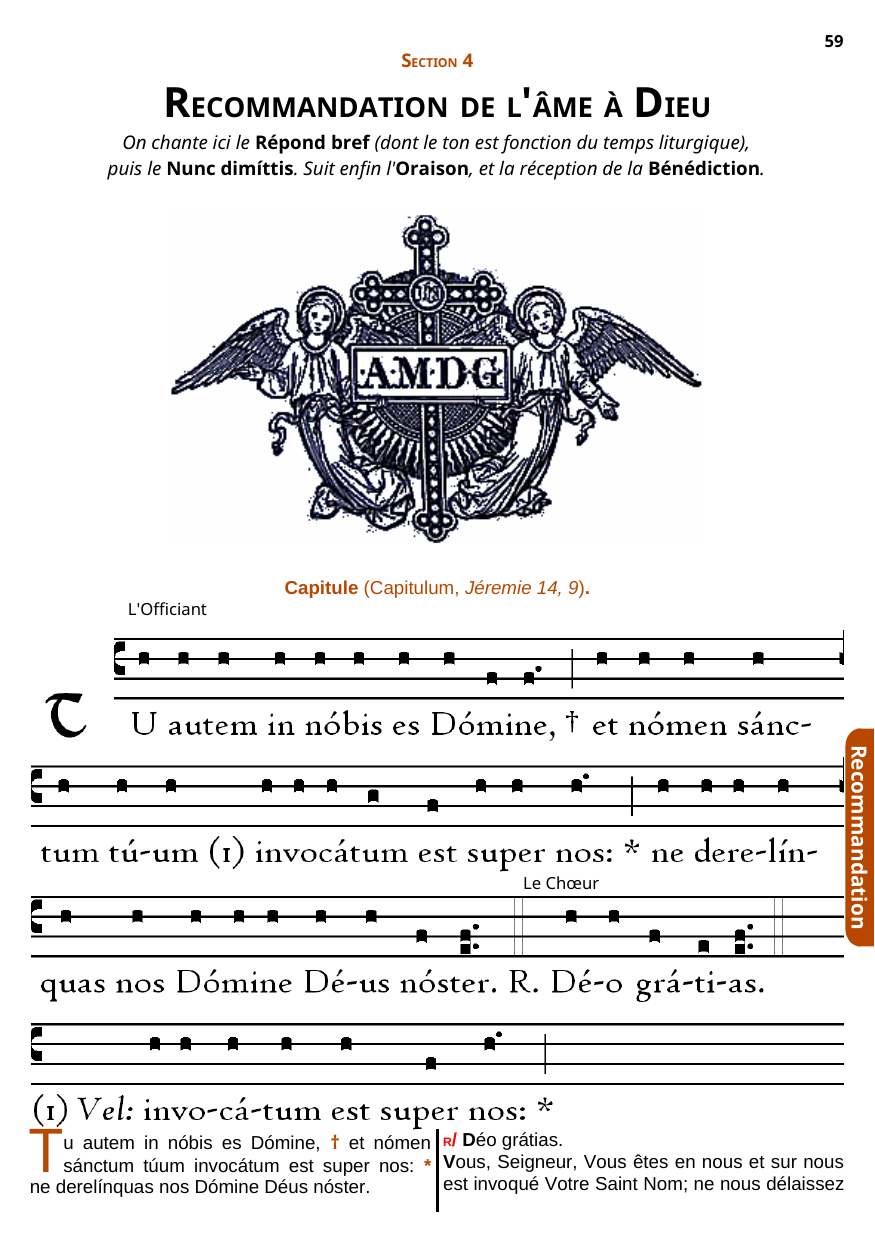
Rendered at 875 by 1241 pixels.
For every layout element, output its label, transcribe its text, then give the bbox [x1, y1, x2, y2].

text Tu autem in nóbis es Dómine, † et nómen sánctum túum invocátum est super nos: * ne derelínquas nos Dómine Déus nóster. [29, 1130, 431, 1198]
text r/ Déo grátias. [443, 1130, 844, 1151]
picture [29, 620, 845, 872]
text Le Chœur [29, 872, 844, 894]
picture [29, 894, 845, 1130]
text 58 [29, 29, 843, 52]
text L'Officiant [29, 598, 844, 620]
text puis le Nunc dimíttis. Suit enfin l'Oraison, et la réception de la Bénédiction. [29, 155, 844, 181]
picture [171, 214, 703, 543]
text Recommandation de l'âme à Dieu [29, 73, 844, 129]
text Vous, Seigneur, Vous êtes en nous et sur nous est invoqué Votre Saint Nom; ne nous délaissez [443, 1151, 844, 1194]
text Capitule (Capitulum, Jéremie 14, 9). [29, 576, 844, 598]
text Section 4 [29, 47, 844, 73]
text On chante ici le Répond bref (dont le ton est fonction du temps liturgique), [29, 129, 844, 155]
